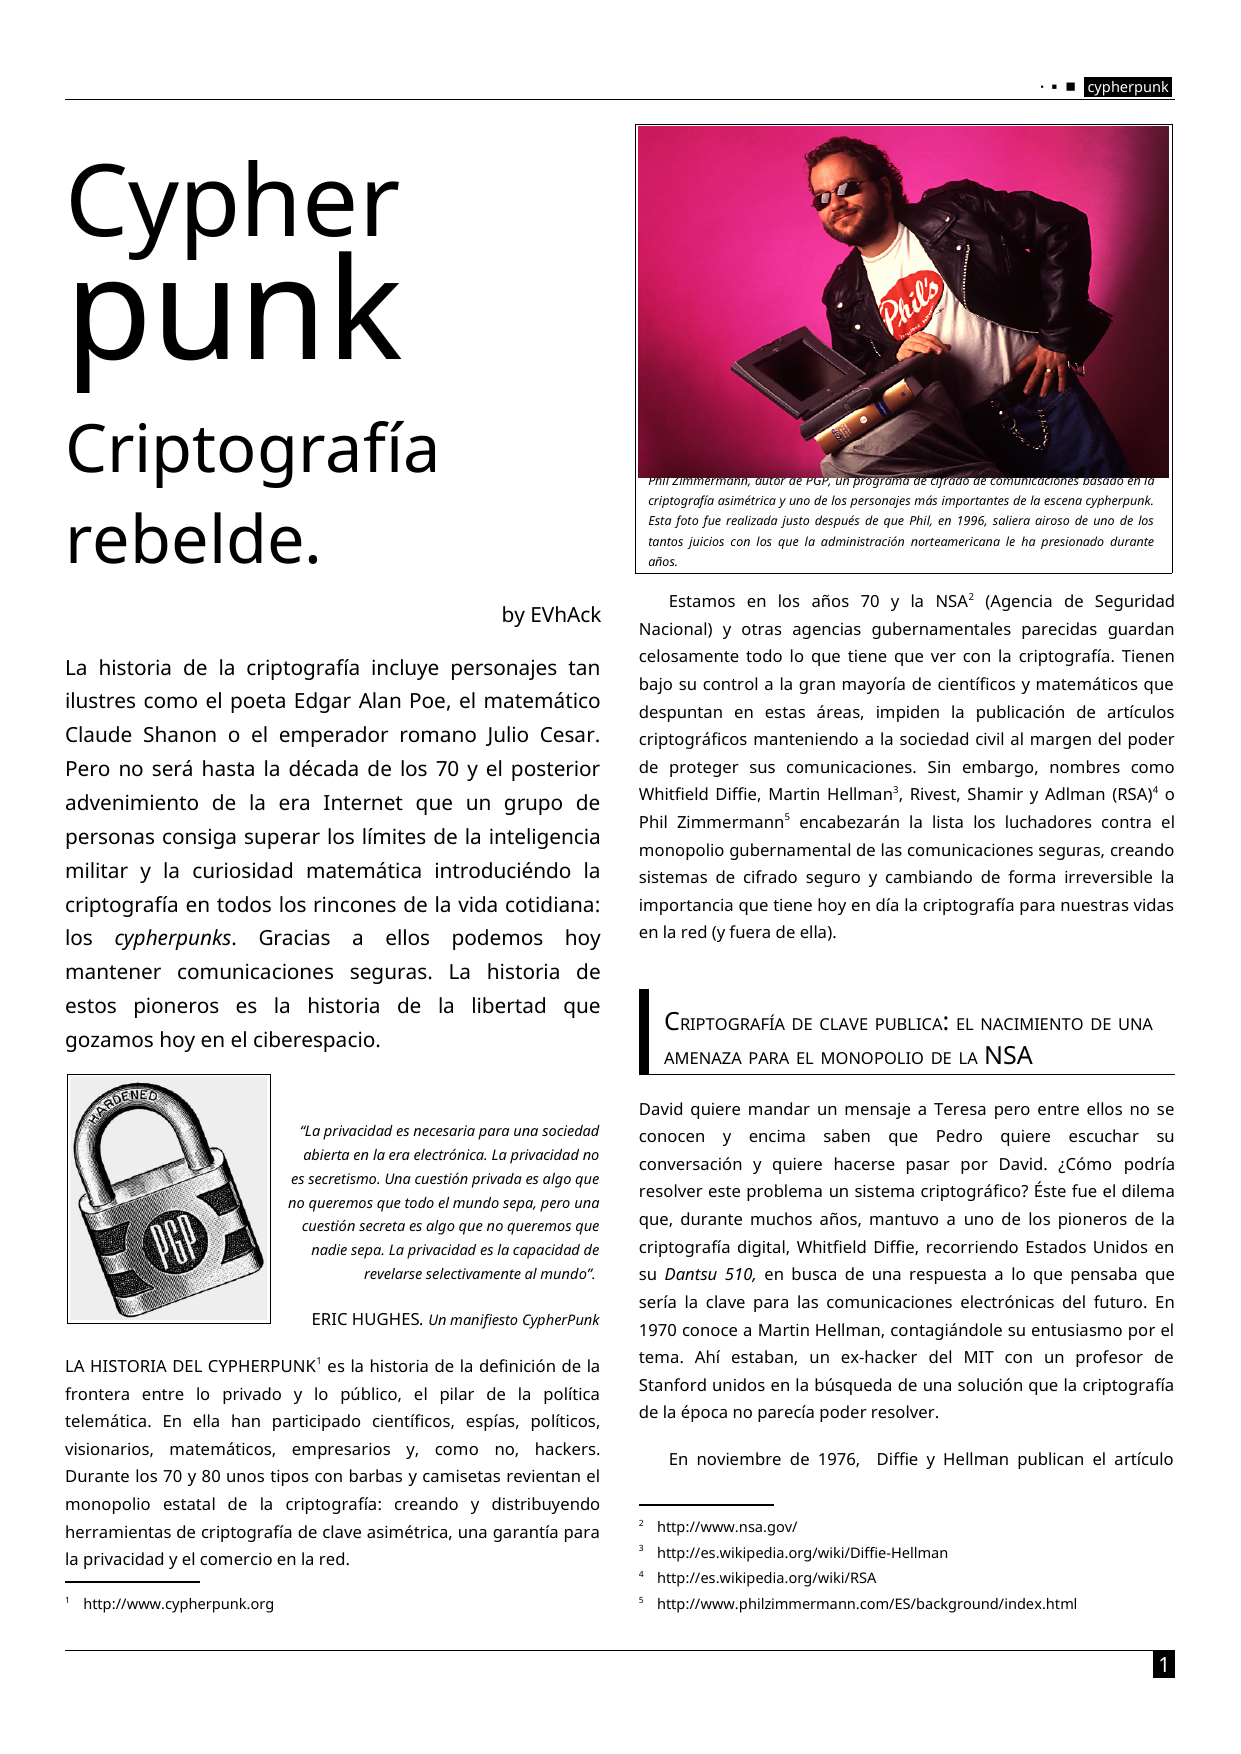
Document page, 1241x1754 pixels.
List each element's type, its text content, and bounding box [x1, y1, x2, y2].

text ERIC HUGHES. Un manifiesto CypherPunk [287, 1307, 601, 1331]
subtitle Criptografía rebelde. [65, 401, 601, 583]
text http://www.philzimmermann.com/ES/background/index.html [639, 1594, 1175, 1614]
title Cypher punk [65, 130, 601, 401]
text Estamos en los años 70 y la NSA (Agencia de Seguridad Nacional) y otras agencias gubernamentales parecidas guardan celosamente todo lo que tiene que ver con la criptografía. Tienen bajo su control a la gran mayoría de científicos y matemáticos que despuntan en estas áreas, impiden la publicación de artículos criptográficos manteniendo a la sociedad civil al margen del poder de proteger sus comunicaciones. Sin embargo, nombres como Whitfield Diffie, Martin Hellman, Rivest, Shamir y Adlman (RSA) o Phil Zimmermann encabezarán la lista los luchadores contra el monopolio gubernamental de las comunicaciones seguras, creando sistemas de cifrado seguro y cambiando de forma irreversible la importancia que tiene hoy en día la criptografía para nuestras vidas en la red (y fuera de ella). [639, 130, 1175, 944]
text David quiere mandar un mensaje a Teresa pero entre ellos no se conocen y encima saben que Pedro quiere escuchar su conversación y quiere hacerse pasar por David. ¿Cómo podría resolver este problema un sistema criptográfico? Éste fue el dilema que, durante muchos años, mantuvo a uno de los pioneros de la criptografía digital, Whitfield Diffie, recorriendo Estados Unidos en su Dantsu 510, en busca de una respuesta a lo que pensaba que sería la clave para las comunicaciones electrónicas del futuro. En 1970 conoce a Martin Hellman, contagiándole su entusiasmo por el tema. Ahí estaban, un ex-hacker del MIT con un profesor de Stanford unidos en la búsqueda de una solución que la criptografía de la época no parecía poder resolver. [639, 1097, 1175, 1424]
text La historia de la criptografía incluye personajes tan ilustres como el poeta Edgar Alan Poe, el matemático Claude Shanon o el emperador romano Julio Cesar. Pero no será hasta la década de los 70 y el posterior advenimiento de la era Internet que un grupo de personas consiga superar los límites de la inteligencia militar y la curiosidad matemática introduciéndo la criptografía en todos los rincones de la vida cotidiana: los cypherpunks. Gracias a ellos podemos hoy mantener comunicaciones seguras. La historia de estos pioneros es la historia de la libertad que gozamos hoy en el ciberespacio. [65, 653, 601, 1053]
text http://es.wikipedia.org/wiki/RSA [639, 1568, 1175, 1588]
text http://es.wikipedia.org/wiki/Diffie-Hellman [639, 1543, 1175, 1562]
text by EVhAck [65, 600, 601, 628]
picture [638, 126, 1169, 478]
text La historia del cypherpunk es la historia de la definición de la frontera entre lo privado y lo público, el pilar de la política telemática. En ella han participado científicos, espías, políticos, visionarios, matemáticos, empresarios y, como no, hackers. Durante los 70 y 80 unos tipos con barbas y camisetas revientan el monopolio estatal de la criptografía: creando y distribuyendo herramientas de criptografía de clave asimétrica, una garantía para la privacidad y el comercio en la red. [65, 1354, 601, 1571]
subtitle Criptografía de clave publica: el nacimiento de una amenaza para el monopolio de la NSA [649, 989, 1175, 1074]
text http://www.cypherpunk.org [65, 1594, 601, 1614]
text “La privacidad es necesaria para una sociedad abierta en la era electrónica. La privacidad no es secretismo. Una cuestión privada es algo que no queremos que todo el mundo sepa, pero una cuestión secreta es algo que no queremos que nadie sepa. La privacidad es la capacidad de revelarse selectivamente al mundo”. [287, 1121, 601, 1283]
text http://www.nsa.gov/ [639, 1517, 1175, 1537]
picture [70, 1076, 268, 1320]
text Phil Zimmermann, autor de PGP, un programa de cifrado de comunicaciones basado en la criptografía asimétrica y uno de los personajes más importantes de la escena cypherpunk. Esta foto fue realizada justo después de que Phil, en 1996, saliera airoso de uno de los tantos juicios con los que la administración norteamericana le ha presionado durante años. [648, 478, 1156, 570]
